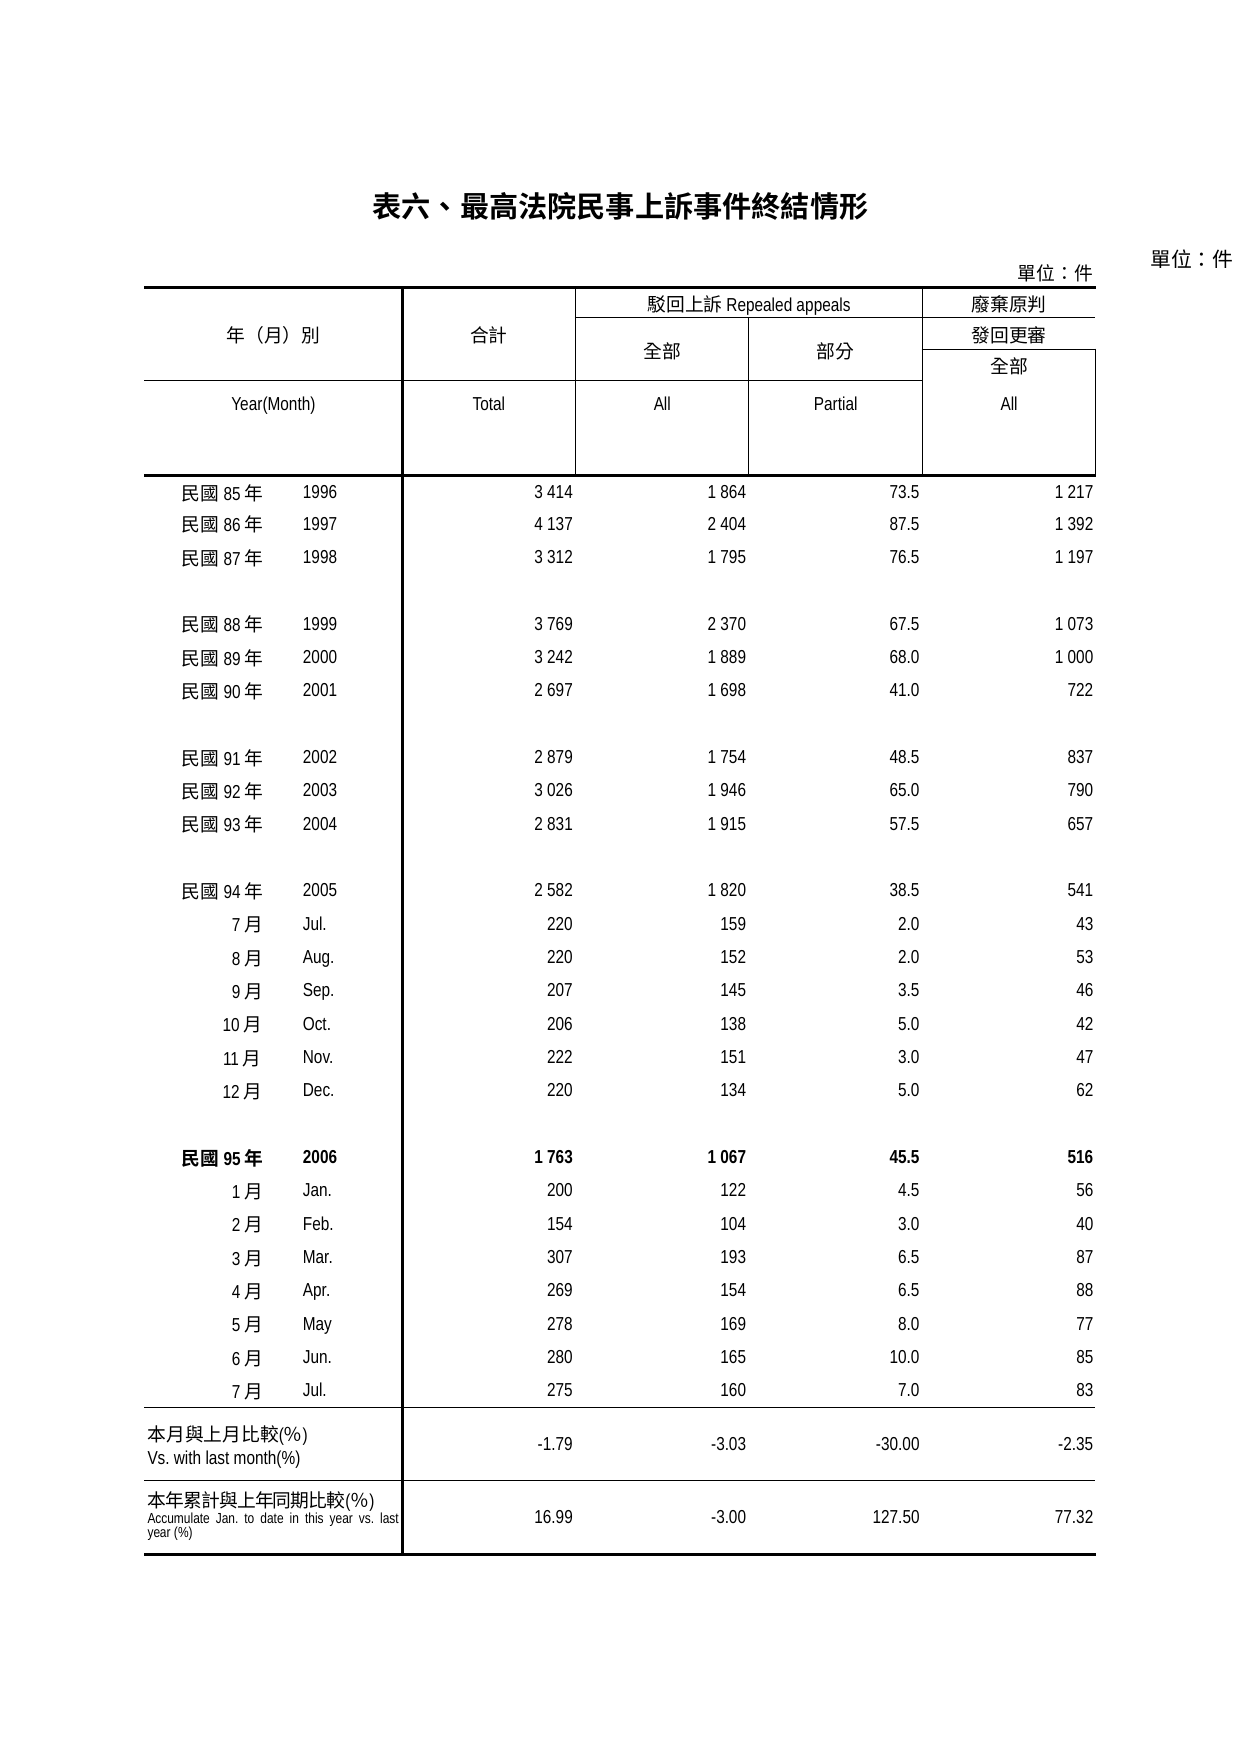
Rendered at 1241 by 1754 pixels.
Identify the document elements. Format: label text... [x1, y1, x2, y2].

table_cell [575, 840, 749, 873]
table_cell 2 831 [404, 807, 575, 840]
table_cell 7月 [144, 907, 300, 940]
table_cell All [576, 381, 748, 473]
table_cell 1 392 [922, 507, 1096, 540]
table_cell 3 769 [404, 607, 575, 640]
table_cell 1998 [300, 540, 401, 573]
table_cell 7月 [144, 1374, 300, 1407]
table_cell 200 [404, 1174, 575, 1207]
table_cell 1 000 [922, 640, 1096, 673]
table_cell 127.50 [749, 1481, 922, 1553]
table_cell [300, 707, 401, 740]
table_cell 516 [922, 1140, 1096, 1173]
table_cell 2005 [300, 874, 401, 907]
table_cell -1.79 [404, 1408, 575, 1480]
table_cell 151 [575, 1040, 749, 1073]
table_cell 3 414 [404, 477, 575, 507]
table_cell 1 073 [922, 607, 1096, 640]
table_cell 207 [404, 974, 575, 1007]
table_cell [144, 707, 300, 740]
table_cell 67.5 [749, 607, 922, 640]
table_cell [300, 574, 401, 607]
table_cell 1 795 [575, 540, 749, 573]
table_cell 154 [404, 1207, 575, 1240]
table_cell [404, 840, 575, 873]
table_cell 275 [404, 1374, 575, 1407]
table_cell 民國 94年 [144, 874, 300, 907]
table_cell 3.5 [749, 974, 922, 1007]
table_cell 65.0 [749, 774, 922, 807]
table_cell 本年累計與上年同期比較(％) Accumulate Jan. to date in this year vs. last year (%) [144, 1481, 401, 1553]
table_cell [749, 574, 922, 607]
table_cell 104 [575, 1207, 749, 1240]
text 表六、最高法院民事上訴事件終結情形 [148, 183, 1092, 225]
table_cell 1 197 [922, 540, 1096, 573]
table_cell 722 [922, 674, 1096, 707]
table_cell 12月 [144, 1074, 300, 1107]
table_cell 民國 93年 [144, 807, 300, 840]
table_cell -30.00 [749, 1408, 922, 1480]
table_cell 1 864 [575, 477, 749, 507]
table_cell [300, 840, 401, 873]
table_cell Partial [749, 381, 922, 473]
table_cell 民國 85年 [144, 477, 300, 507]
table_cell 43 [922, 907, 1096, 940]
table_cell [922, 707, 1096, 740]
table_cell 1 217 [922, 477, 1096, 507]
table_cell 民國 95年 [144, 1140, 300, 1173]
table_cell 222 [404, 1040, 575, 1073]
table_cell May [300, 1307, 401, 1340]
table_cell 8月 [144, 940, 300, 973]
table_cell 790 [922, 774, 1096, 807]
table_cell 民國 87年 [144, 540, 300, 573]
table_cell 2 697 [404, 674, 575, 707]
table_cell Dec. [300, 1074, 401, 1107]
table_cell 541 [922, 874, 1096, 907]
table_cell 2001 [300, 674, 401, 707]
table_cell 1997 [300, 507, 401, 540]
table_cell 2 582 [404, 874, 575, 907]
table_cell 1999 [300, 607, 401, 640]
table_cell 57.5 [749, 807, 922, 840]
table_cell 1 754 [575, 740, 749, 773]
table_cell 269 [404, 1274, 575, 1307]
table_cell [575, 1107, 749, 1140]
table_cell 1996 [300, 477, 401, 507]
table_cell 1 067 [575, 1140, 749, 1173]
table_cell Jul. [300, 907, 401, 940]
table_cell [749, 1107, 922, 1140]
table_cell 193 [575, 1240, 749, 1273]
table_cell 3 312 [404, 540, 575, 573]
table_cell 6.5 [749, 1274, 922, 1307]
table_cell 民國 86年 [144, 507, 300, 540]
table_cell [144, 1107, 300, 1140]
table_cell 5月 [144, 1307, 300, 1340]
table_cell 62 [922, 1074, 1096, 1107]
table_cell 77 [922, 1307, 1096, 1340]
table_cell 1 698 [575, 674, 749, 707]
table_cell 220 [404, 940, 575, 973]
table_cell 2006 [300, 1140, 401, 1173]
table_cell 3.0 [749, 1207, 922, 1240]
table_cell 5.0 [749, 1007, 922, 1040]
table_cell 部分 [749, 318, 922, 380]
table_cell 10月 [144, 1007, 300, 1040]
table_cell 154 [575, 1274, 749, 1307]
table_cell 5.0 [749, 1074, 922, 1107]
table_cell 3 026 [404, 774, 575, 807]
table_cell 發回更審 [923, 317, 1096, 348]
table_cell 16.99 [404, 1481, 575, 1553]
table_cell 1 946 [575, 774, 749, 807]
table_cell 220 [404, 907, 575, 940]
table_cell 76.5 [749, 540, 922, 573]
table_cell [922, 574, 1096, 607]
table_cell 46 [922, 974, 1096, 1007]
table_cell Jul. [300, 1374, 401, 1407]
table_cell [749, 840, 922, 873]
table_cell 6月 [144, 1340, 300, 1373]
table_cell 47 [922, 1040, 1096, 1073]
table_cell 837 [922, 740, 1096, 773]
table_cell 民國 91年 [144, 740, 300, 773]
table_cell [144, 574, 300, 607]
table_cell 165 [575, 1340, 749, 1373]
table_cell 48.5 [749, 740, 922, 773]
table_cell [922, 840, 1096, 873]
table_cell [300, 1107, 401, 1140]
table_cell 民國 92年 [144, 774, 300, 807]
table_cell 122 [575, 1174, 749, 1207]
table_cell 657 [922, 807, 1096, 840]
table_cell 152 [575, 940, 749, 973]
table_cell Aug. [300, 940, 401, 973]
table_cell 4.5 [749, 1174, 922, 1207]
table_cell 3 242 [404, 640, 575, 673]
table_cell [749, 707, 922, 740]
table_cell 民國 89年 [144, 640, 300, 673]
table_cell 7.0 [749, 1374, 922, 1407]
table_cell 87.5 [749, 507, 922, 540]
table_cell 4月 [144, 1274, 300, 1307]
table_cell 全部 [923, 350, 1095, 380]
table_cell 83 [922, 1374, 1096, 1407]
table_cell 2 879 [404, 740, 575, 773]
table_cell Mar. [300, 1240, 401, 1273]
table_cell 10.0 [749, 1340, 922, 1373]
table_cell 88 [922, 1274, 1096, 1307]
table_cell 6.5 [749, 1240, 922, 1273]
table_cell Apr. [300, 1274, 401, 1307]
text [1150, 268, 1240, 275]
table_cell 2000 [300, 640, 401, 673]
table_cell 145 [575, 974, 749, 1007]
table_cell 民國 88年 [144, 607, 300, 640]
table_cell 73.5 [749, 477, 922, 507]
table_cell -3.00 [575, 1481, 749, 1553]
table_cell 307 [404, 1240, 575, 1273]
table_cell 77.32 [922, 1480, 1096, 1553]
table_cell 2 404 [575, 507, 749, 540]
table_cell Nov. [300, 1040, 401, 1073]
table_cell Oct. [300, 1007, 401, 1040]
table_cell [575, 574, 749, 607]
table_cell 38.5 [749, 874, 922, 907]
table_cell 206 [404, 1007, 575, 1040]
table_cell Feb. [300, 1207, 401, 1240]
table_cell 3月 [144, 1240, 300, 1273]
table_cell 45.5 [749, 1140, 922, 1173]
table_cell 56 [922, 1174, 1096, 1207]
table_cell 全部 [576, 318, 748, 380]
table_cell 2003 [300, 774, 401, 807]
table_cell 40 [922, 1207, 1096, 1240]
table_cell 85 [922, 1340, 1096, 1373]
table_header 年（月）別 [144, 289, 401, 380]
table_cell 2 370 [575, 607, 749, 640]
table_cell 2月 [144, 1207, 300, 1240]
table_cell 1月 [144, 1174, 300, 1207]
table_cell 本月與上月比較(％) Vs. with last month(%) [144, 1408, 401, 1480]
table_cell Year(Month) [144, 381, 401, 473]
table_cell [144, 840, 300, 873]
table_cell 160 [575, 1374, 749, 1407]
table_cell 9月 [144, 974, 300, 1007]
table_cell 68.0 [749, 640, 922, 673]
table_cell 134 [575, 1074, 749, 1107]
table_cell 278 [404, 1307, 575, 1340]
table_cell Jun. [300, 1340, 401, 1373]
table_cell 2002 [300, 740, 401, 773]
table_cell 1 820 [575, 874, 749, 907]
table_cell Sep. [300, 974, 401, 1007]
table_cell 280 [404, 1340, 575, 1373]
table_cell 1 889 [575, 640, 749, 673]
table_cell 2004 [300, 807, 401, 840]
table_cell 8.0 [749, 1307, 922, 1340]
table_cell 4 137 [404, 507, 575, 540]
table_cell 2.0 [749, 940, 922, 973]
text 單位：件 [148, 259, 1092, 286]
table_cell 1 763 [404, 1140, 575, 1173]
table_cell -3.03 [575, 1408, 749, 1480]
table_cell [575, 707, 749, 740]
table_cell 159 [575, 907, 749, 940]
table_cell [404, 707, 575, 740]
table_cell 138 [575, 1007, 749, 1040]
table_header 廢棄原判 [923, 289, 1096, 317]
table_cell -2.35 [922, 1407, 1096, 1480]
table_cell [404, 1107, 575, 1140]
table_cell Jan. [300, 1174, 401, 1207]
table_cell 87 [922, 1240, 1096, 1273]
table_header 合計 [404, 289, 575, 380]
table_cell 1 915 [575, 807, 749, 840]
table_cell All [923, 380, 1095, 473]
table_cell 2.0 [749, 907, 922, 940]
table_cell 11月 [144, 1040, 300, 1073]
table_cell 民國 90年 [144, 674, 300, 707]
table_cell 220 [404, 1074, 575, 1107]
table_cell 41.0 [749, 674, 922, 707]
table_cell 169 [575, 1307, 749, 1340]
table_cell 3.0 [749, 1040, 922, 1073]
table_cell 42 [922, 1007, 1096, 1040]
table_header 駁回上訴Repealed appeals [576, 289, 922, 317]
text 單位：件 [1150, 243, 1240, 268]
table_cell Total [404, 381, 575, 473]
table_cell [922, 1107, 1096, 1140]
table_cell 53 [922, 940, 1096, 973]
text [1150, 235, 1240, 243]
table_cell [404, 574, 575, 607]
